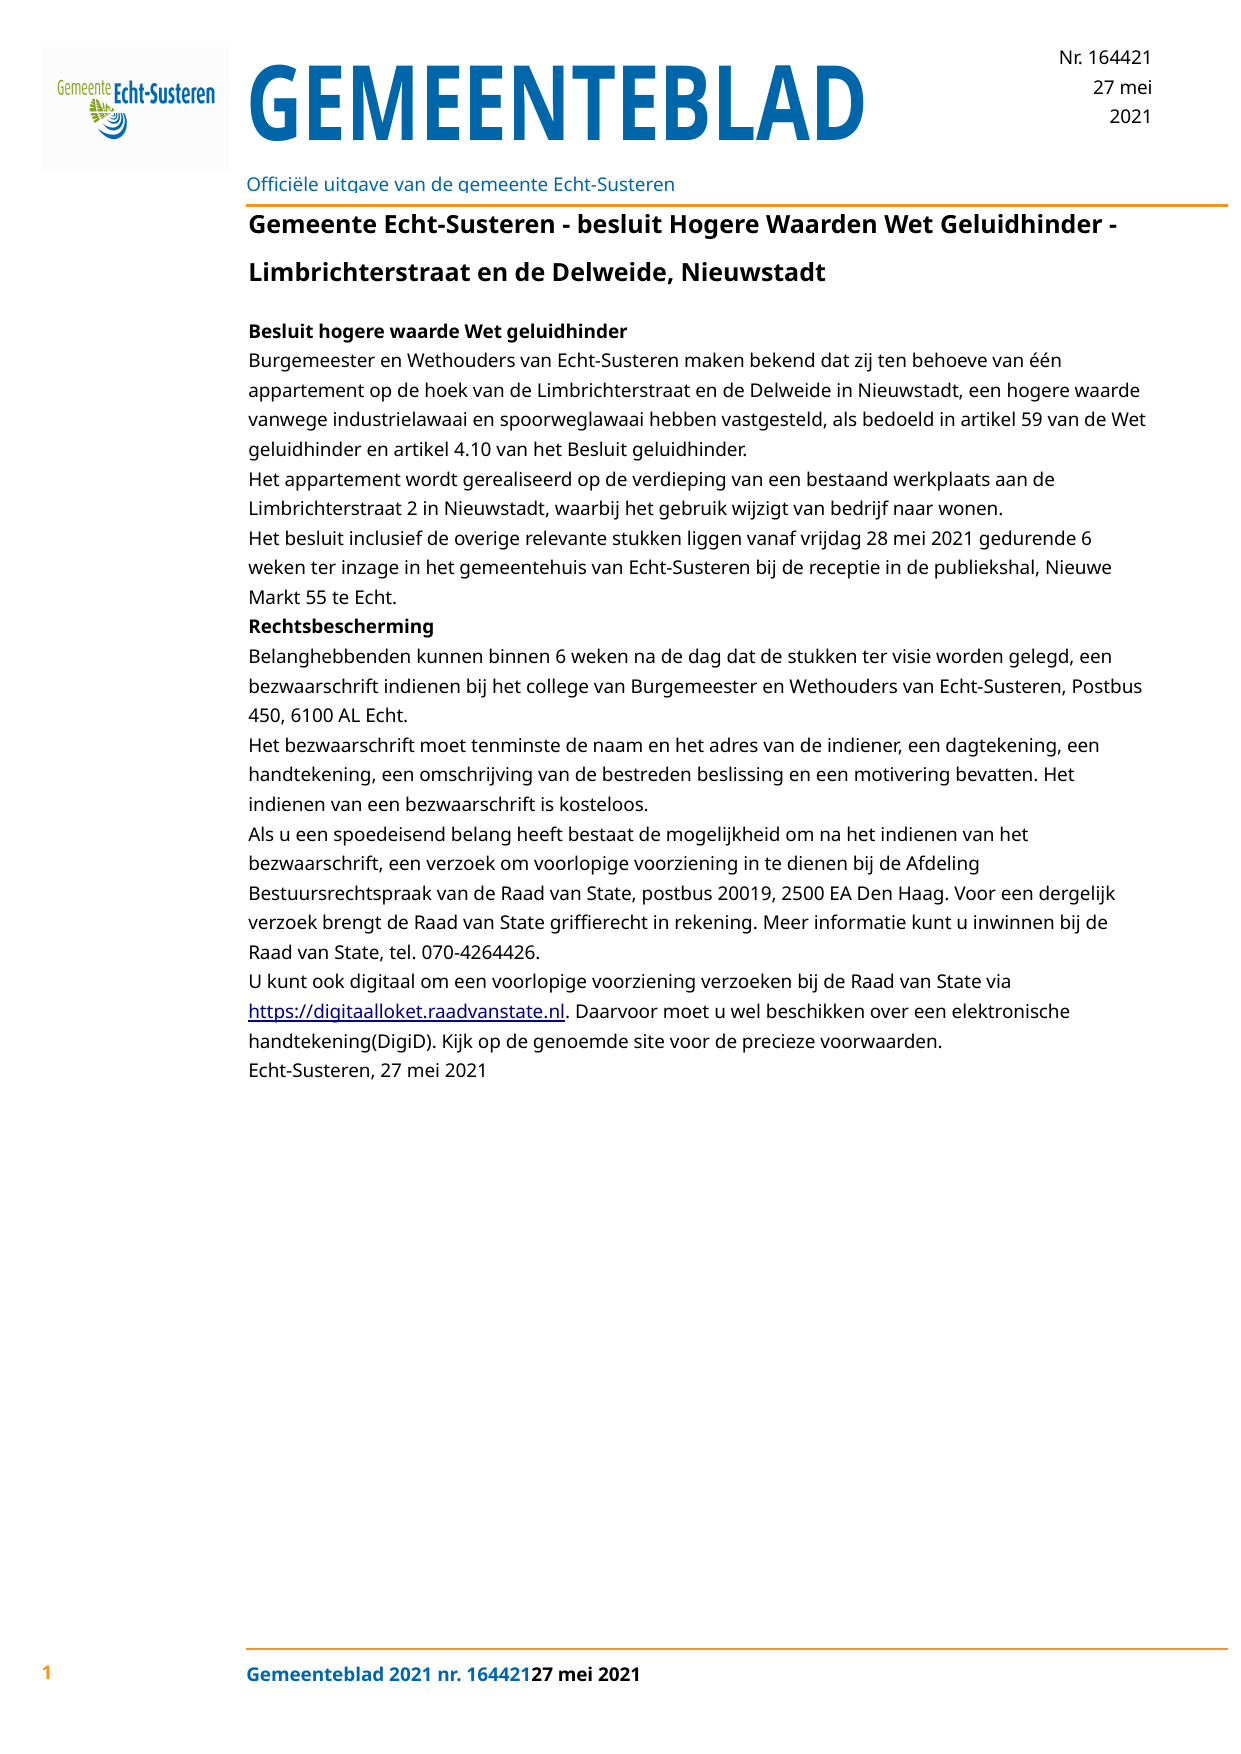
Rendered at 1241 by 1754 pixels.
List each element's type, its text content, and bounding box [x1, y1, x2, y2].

text U kunt ook digitaal om een voorlopige voorziening verzoeken bij de Raad van State via https://digitaalloket.raadvanstate.nl. Daarvoor moet u wel beschikken over een elektronische handtekening(DigiD). Kijk op de genoemde site voor de precieze voorwaarden. [248, 969, 1152, 1054]
text Rechtsbescherming [248, 614, 1152, 639]
text Besluit hogere waarde Wet geluidhinder [248, 318, 1152, 344]
text Echt-Susteren, 27 mei 2021 [248, 1057, 1152, 1083]
text Het besluit inclusief de overige relevante stukken liggen vanaf vrijdag 28 mei 2021 gedurende 6 weken ter inzage in het gemeentehuis van Echt-Susteren bij de receptie in de publiekshal, Nieuwe Markt 55 te Echt. [248, 525, 1152, 610]
text Belanghebbenden kunnen binnen 6 weken na de dag dat de stukken ter visie worden gelegd, een bezwaarschrift indienen bij het college van Burgemeester en Wethouders van Echt-Susteren, Postbus 450, 6100 AL Echt. [248, 643, 1152, 728]
picture [41, 47, 231, 172]
text Het bezwaarschrift moet tenminste de naam en het adres van de indiener, een dagtekening, een handtekening, een omschrijving van de bestreden beslissing en een motivering bevatten. Het indienen van een bezwaarschrift is kosteloos. [248, 732, 1152, 817]
text Als u een spoedeisend belang heeft bestaat de mogelijkheid om na het indienen van het bezwaarschrift, een verzoek om voorlopige voorziening in te dienen bij de Afdeling Bestuursrechtspraak van de Raad van State, postbus 20019, 2500 EA Den Haag. Voor een dergelijk verzoek brengt de Raad van State griffierecht in rekening. Meer informatie kunt u inwinnen bij de Raad van State, tel. 070-4264426. [248, 821, 1152, 965]
text Het appartement wordt gerealiseerd op de verdieping van een bestaand werkplaats aan de Limbrichterstraat 2 in Nieuwstadt, waarbij het gebruik wijzigt van bedrijf naar wonen. [248, 466, 1152, 521]
text Burgemeester en Wethouders van Echt-Susteren maken bekend dat zij ten behoeve van één appartement op de hoek van de Limbrichterstraat en de Delweide in Nieuwstadt, een hogere waarde vanwege industrielawaai en spoorweglawaai hebben vastgesteld, als bedoeld in artikel 59 van de Wet geluidhinder en artikel 4.10 van het Besluit geluidhinder. [248, 347, 1152, 462]
text Gemeente Echt-Susteren - besluit Hogere Waarden Wet Geluidhinder - Limbrichterstraat en de Delweide, Nieuwstadt [248, 207, 1152, 288]
